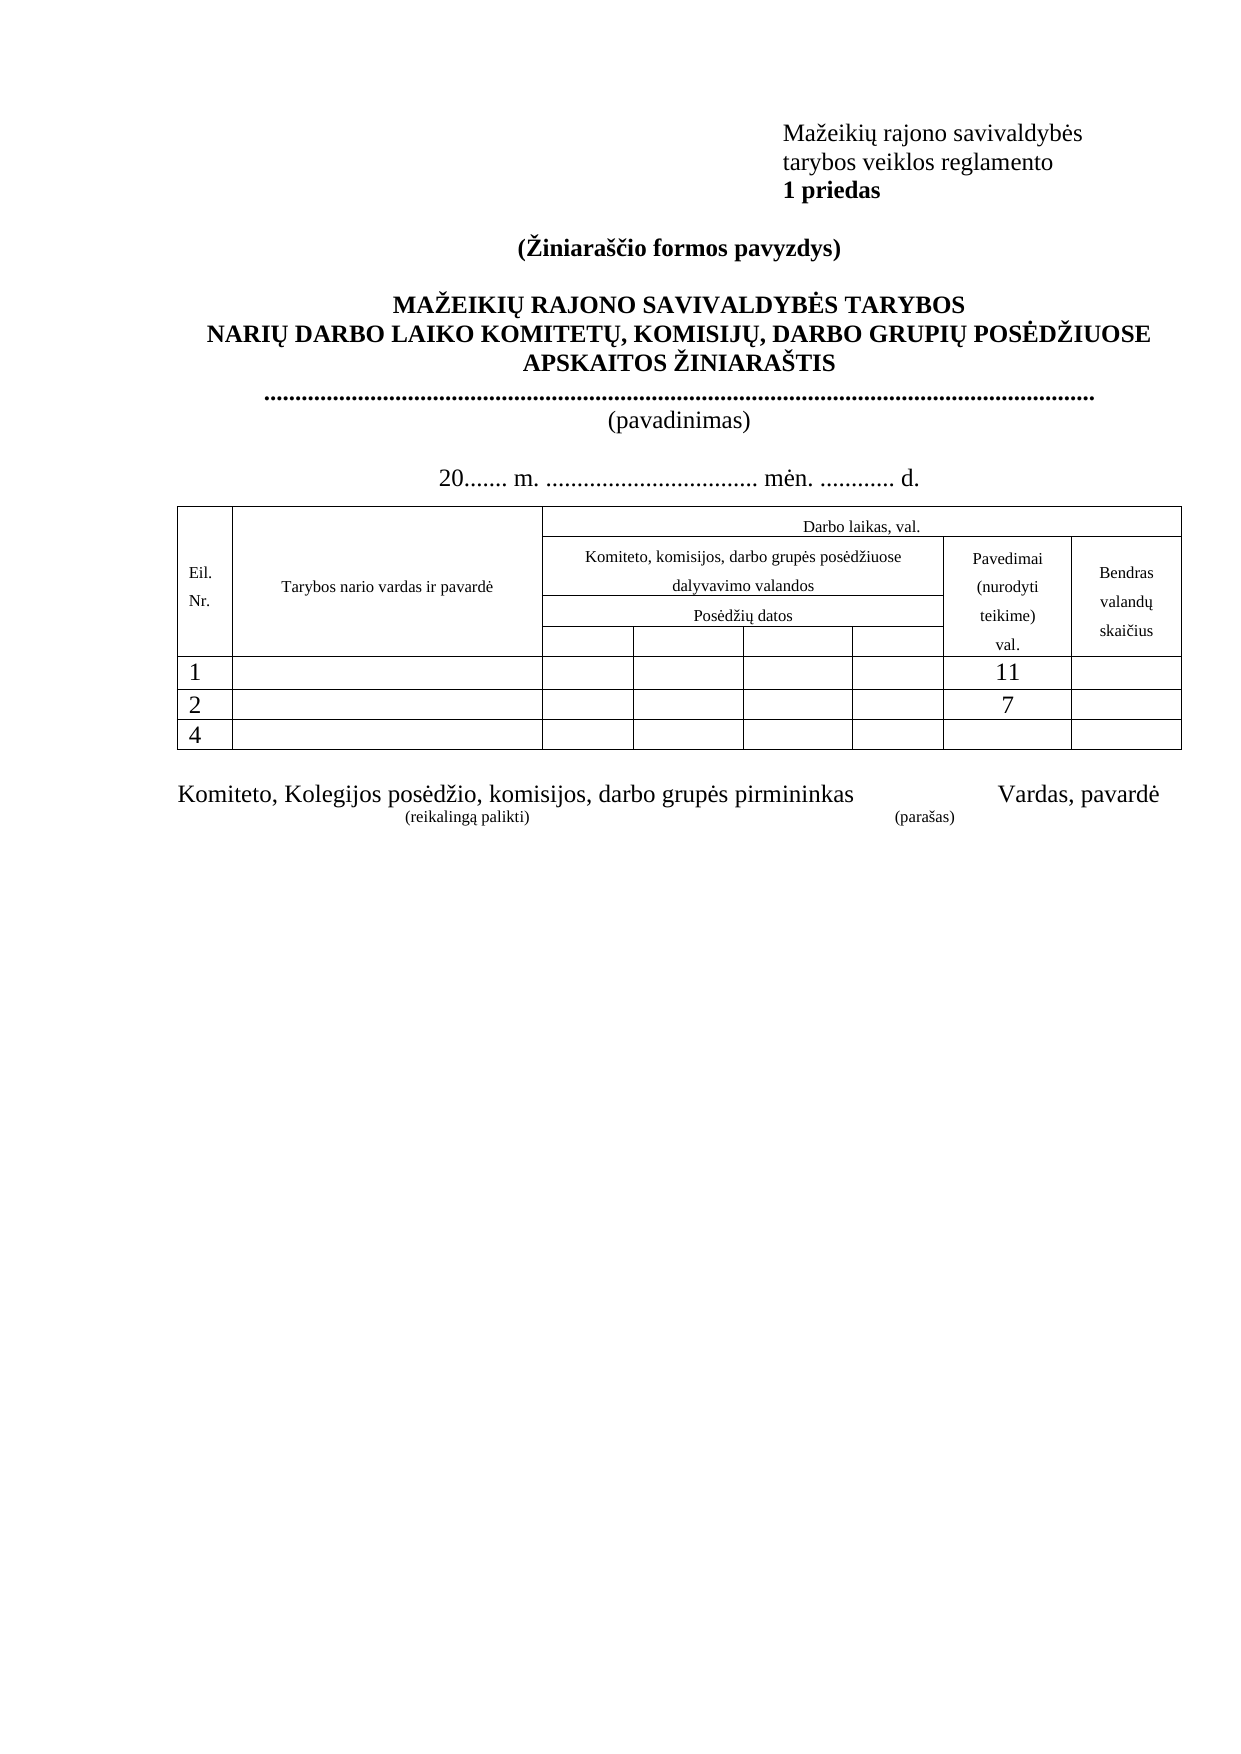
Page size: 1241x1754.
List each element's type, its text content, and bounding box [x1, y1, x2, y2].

table_cell 2 [178, 690, 232, 719]
table_header Tarybos nario vardas ir pavardė [233, 507, 542, 656]
table_cell Komiteto, komisijos, darbo grupės posėdžiuose dalyvavimo valandos [543, 537, 943, 594]
text (reikalingą palikti) (parašas) [177, 807, 1181, 836]
table_cell [634, 657, 743, 689]
table_cell [634, 720, 743, 749]
table_cell 11 [944, 657, 1071, 689]
text (Žiniaraščio formos pavyzdys) [177, 233, 1181, 262]
table_cell [543, 657, 633, 689]
text 20....... m. .................................. mėn. ............ d. [177, 463, 1181, 492]
table_cell [233, 720, 542, 749]
table_cell [634, 690, 743, 719]
text (pavadinimas) [177, 406, 1181, 434]
table_cell [543, 627, 633, 656]
text ..................................................................................................................................... [177, 377, 1181, 406]
table_cell [233, 690, 542, 719]
table_cell Posėdžių datos [543, 596, 943, 626]
table_cell [744, 720, 852, 749]
table_cell [744, 690, 852, 719]
table_cell [744, 627, 852, 656]
table_cell [1072, 690, 1181, 719]
table_cell [744, 657, 852, 689]
table_cell [1072, 657, 1181, 689]
text Mažeikių rajono savivaldybės [783, 118, 1181, 147]
text Komiteto, Kolegijos posėdžio, komisijos, darbo grupės pirmininkas Vardas, pavardė [177, 779, 1181, 807]
text 1 priedas [783, 176, 1181, 204]
text MAŽEIKIŲ RAJONO SAVIVALDYBĖS TARYBOS [177, 291, 1181, 319]
text tarybos veiklos reglamento [783, 147, 1181, 176]
table_header Eil. Nr. [178, 507, 232, 656]
table_cell [853, 720, 943, 749]
table_cell [1072, 720, 1181, 749]
table_cell [634, 627, 743, 656]
table_cell 4 [178, 720, 232, 749]
table_cell [233, 657, 542, 689]
text NARIŲ DARBO LAIKO KOMITETŲ, KOMISIJŲ, DARBO GRUPIŲ POSĖDŽIUOSE APSKAITOS ŽINIARAŠTIS [177, 319, 1181, 377]
table_cell 1 [178, 657, 232, 689]
table_cell 7 [944, 690, 1071, 719]
table_cell [543, 720, 633, 749]
table_cell [853, 627, 943, 656]
table_cell [543, 690, 633, 719]
table_cell [853, 657, 943, 689]
table_cell Pavedimai (nurodyti teikime) val. [944, 537, 1071, 656]
table_cell Bendras valandų skaičius [1072, 537, 1181, 656]
table_cell [853, 690, 943, 719]
table_cell [944, 720, 1071, 749]
table_header Darbo laikas, val. [543, 507, 1181, 536]
